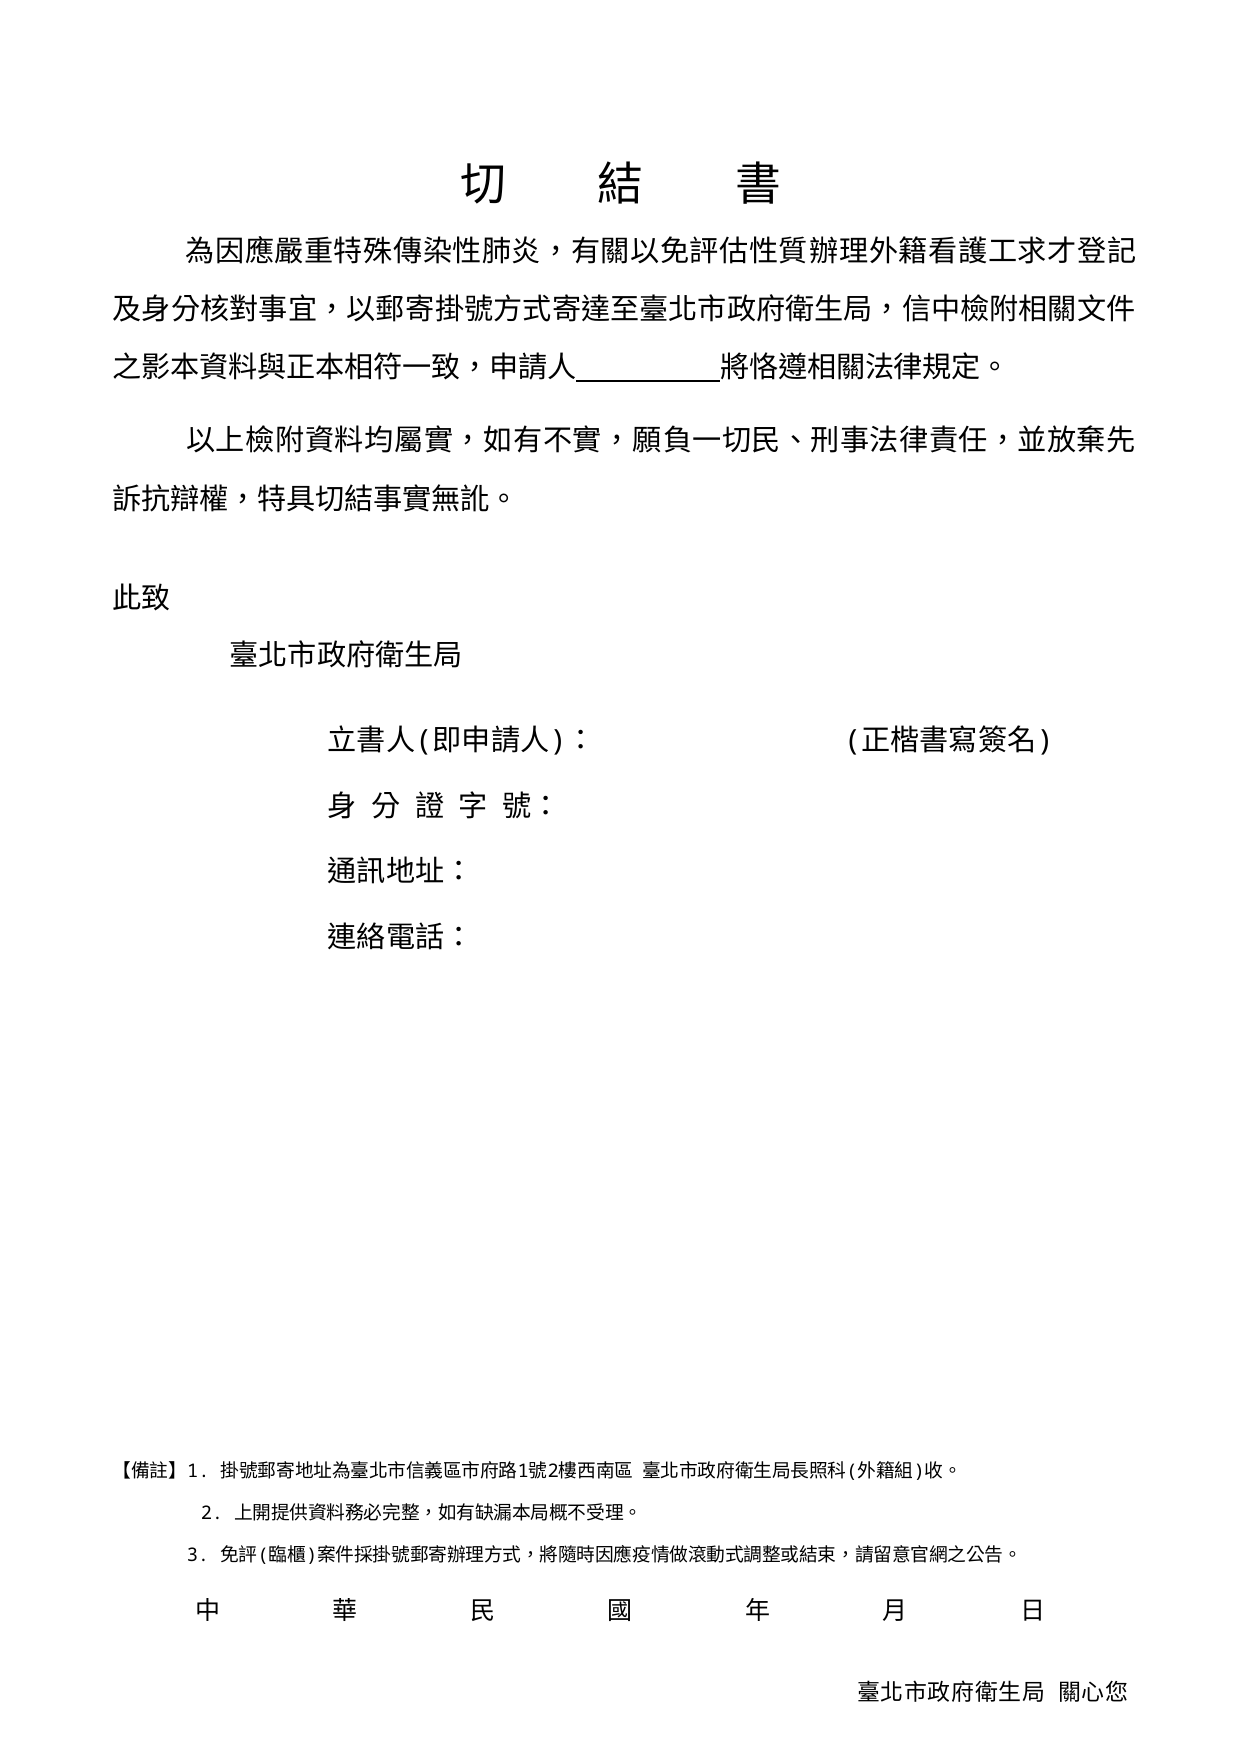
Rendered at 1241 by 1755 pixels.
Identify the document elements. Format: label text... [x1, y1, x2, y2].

text 連絡電話： [100, 914, 1091, 956]
text 【備註】1. 掛號郵寄地址為臺北市信義區市府路1號2樓西南區 臺北市政府衛生局長照科(外籍組)收。 [112, 1455, 1128, 1482]
text 中 華 民 國 年 月 日 [195, 1590, 1147, 1627]
text 通訊地址： [100, 848, 1091, 890]
text 以上檢附資料均屬實，如有不實，願負一切民、刑事法律責任，並放棄先訴抗辯權，特具切結事實無訛。 [112, 417, 1136, 517]
text 立書人(即申請人)： (正楷書寫簽名) [100, 717, 1091, 759]
text 切 結 書 [100, 154, 1141, 212]
text 為因應嚴重特殊傳染性肺炎，有關以免評估性質辦理外籍看護工求才登記及身分核對事宜，以郵寄掛號方式寄達至臺北市政府衛生局，信中檢附相關文件之影本資料與正本相符一致，申請人 將恪遵相關法律規定。 [112, 227, 1136, 386]
text 臺北市政府衛生局 [229, 631, 1147, 673]
text 2. 上開提供資料務必完整，如有缺漏本局概不受理。 [112, 1497, 1128, 1524]
text 身 分 證 字 號： [100, 782, 1091, 825]
text 此致 [112, 574, 1147, 617]
text 3. 免評(臨櫃)案件採掛號郵寄辦理方式，將隨時因應疫情做滾動式調整或結束，請留意官網之公告。 [112, 1539, 1128, 1567]
text 臺北市政府衛生局 關心您 [100, 1674, 1128, 1707]
